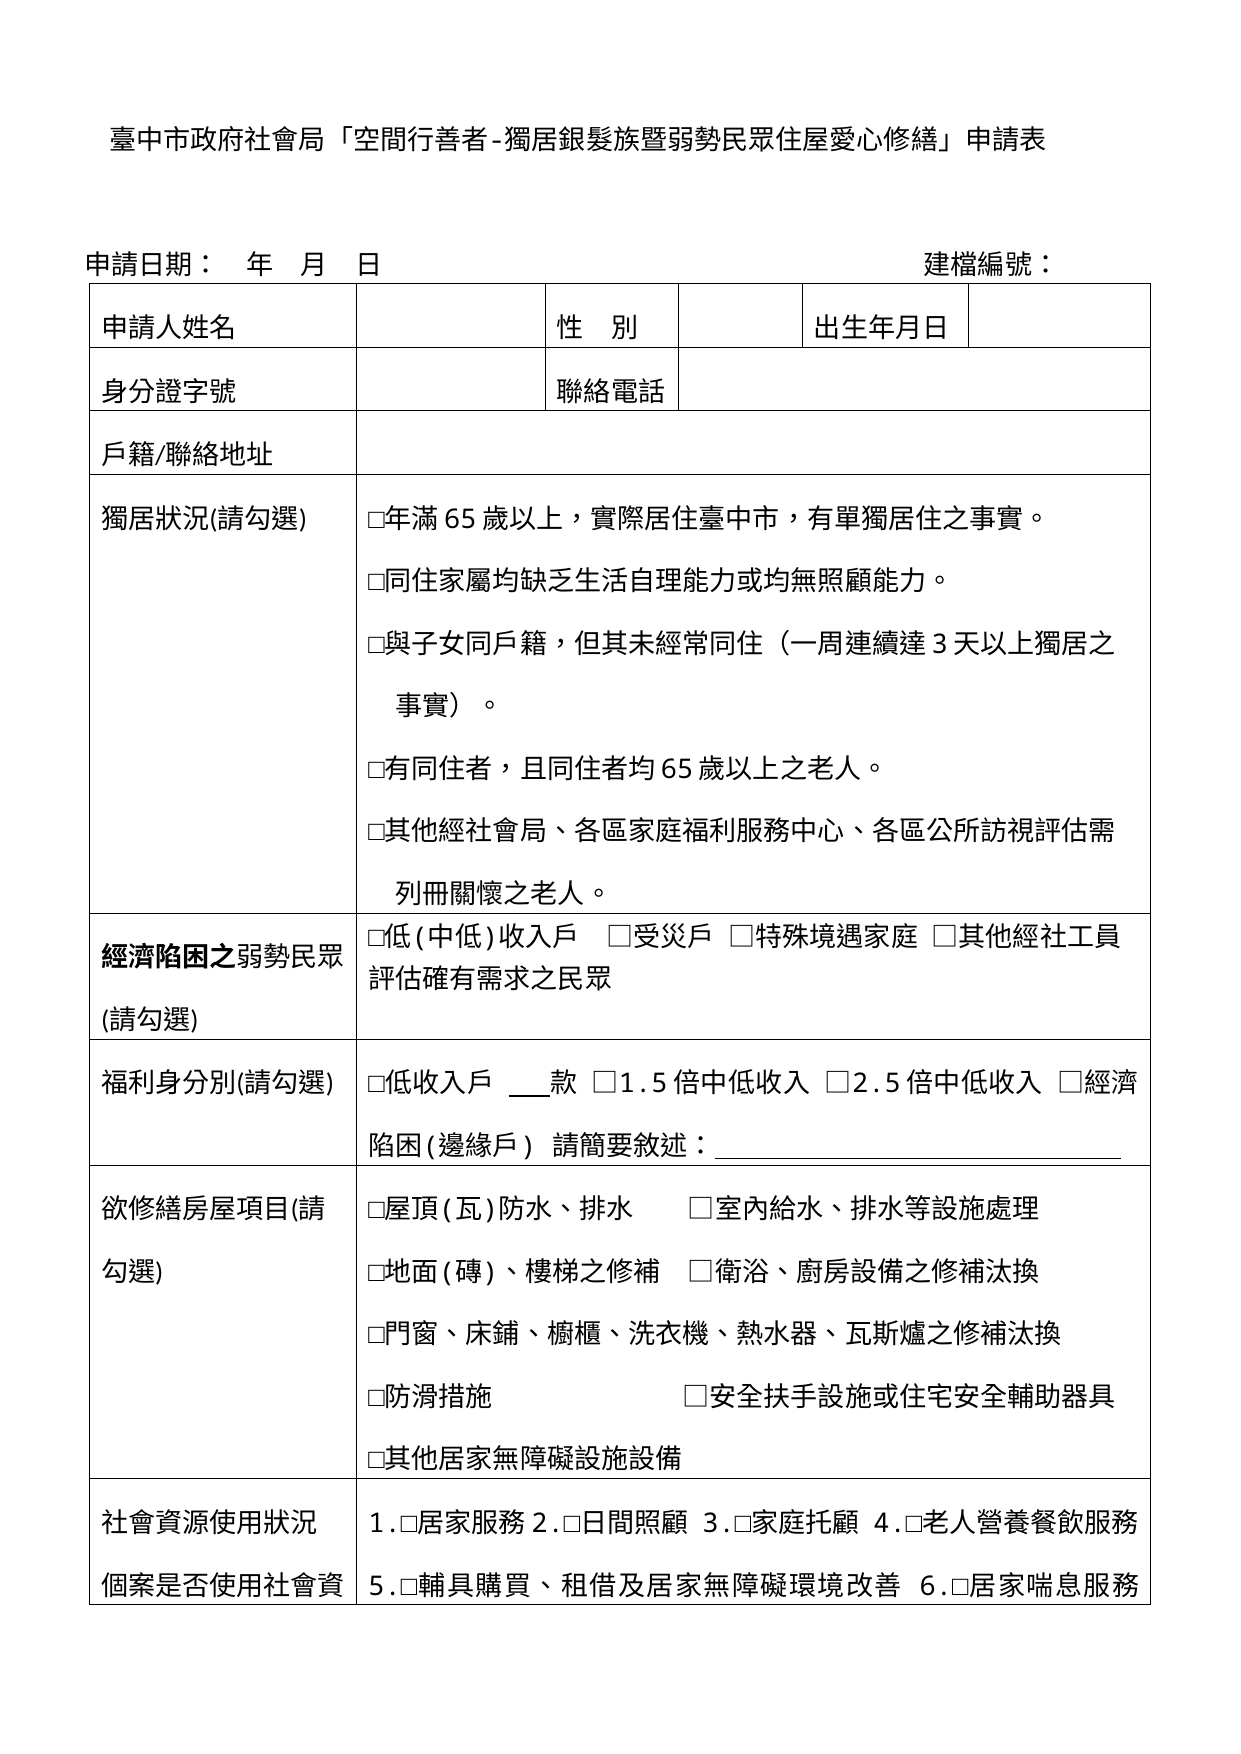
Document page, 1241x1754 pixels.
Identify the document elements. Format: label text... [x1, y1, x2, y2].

text 申請日期： 年 月 日 建檔編號： [84, 221, 1053, 283]
table_header 出生年月日 [803, 284, 968, 347]
table_cell 聯絡電話 [546, 348, 678, 410]
table_cell 社會資源使用狀況 個案是否使用社會資 [90, 1479, 356, 1604]
table_cell 1.□居家服務2.□日間照顧 3.□家庭托顧 4.□老人營養餐飲服務 5.□輔具購買、租借及居家無障礙環境改善 6.□居家喘息服務 [357, 1479, 1150, 1604]
table_cell 身分證字號 [90, 348, 356, 410]
table_header [969, 284, 1150, 347]
table_cell □低(中低)收入戶 □受災戶 □特殊境遇家庭 □其他經社工員評估確有需求之民眾 [357, 914, 1150, 1038]
table_cell 福利身分別(請勾選) [90, 1040, 356, 1164]
table_cell □年滿65歲以上，實際居住臺中市，有單獨居住之事實。 □同住家屬均缺乏生活自理能力或均無照顧能力。 □與子女同戶籍，但其未經常同住（一周連續達3天以上獨居之事實）。 □有同住者，且同住者均65歲以上之老人。 □其他經社會局、各區家庭福利服務中心、各區公所訪視評估需列冊關懷之老人。 [357, 475, 1150, 912]
text 臺中市政府社會局「空間行善者-獨居銀髮族暨弱勢民眾住屋愛心修繕」申請表 [84, 96, 1053, 158]
table_cell 獨居狀況(請勾選) [90, 475, 356, 912]
table_cell 戶籍/聯絡地址 [90, 411, 356, 474]
table_header 性 別 [546, 284, 678, 347]
table_header [679, 284, 802, 347]
table_cell □屋頂(瓦)防水、排水 □室內給水、排水等設施處理 □地面(磚)、樓梯之修補 □衛浴、廚房設備之修補汰換 □門窗、床鋪、櫥櫃、洗衣機、熱水器、瓦斯爐之修補汰換 □防滑措施 □安全扶手設施或住宅安全輔助器具 □其他居家無障礙設施設備 [357, 1166, 1150, 1478]
table_cell □低收入戶 款 □1.5倍中低收入 □2.5倍中低收入 □經濟陷困(邊緣戶) 請簡要敘述： [357, 1040, 1150, 1164]
table_cell [679, 348, 1150, 410]
table_header 申請人姓名 [90, 284, 356, 347]
table_cell [357, 348, 545, 410]
table_header [357, 284, 545, 347]
table_cell 經濟陷困之弱勢民眾(請勾選) [90, 914, 356, 1038]
table_cell 欲修繕房屋項目(請勾選) [90, 1166, 356, 1478]
table_cell [357, 411, 1150, 474]
